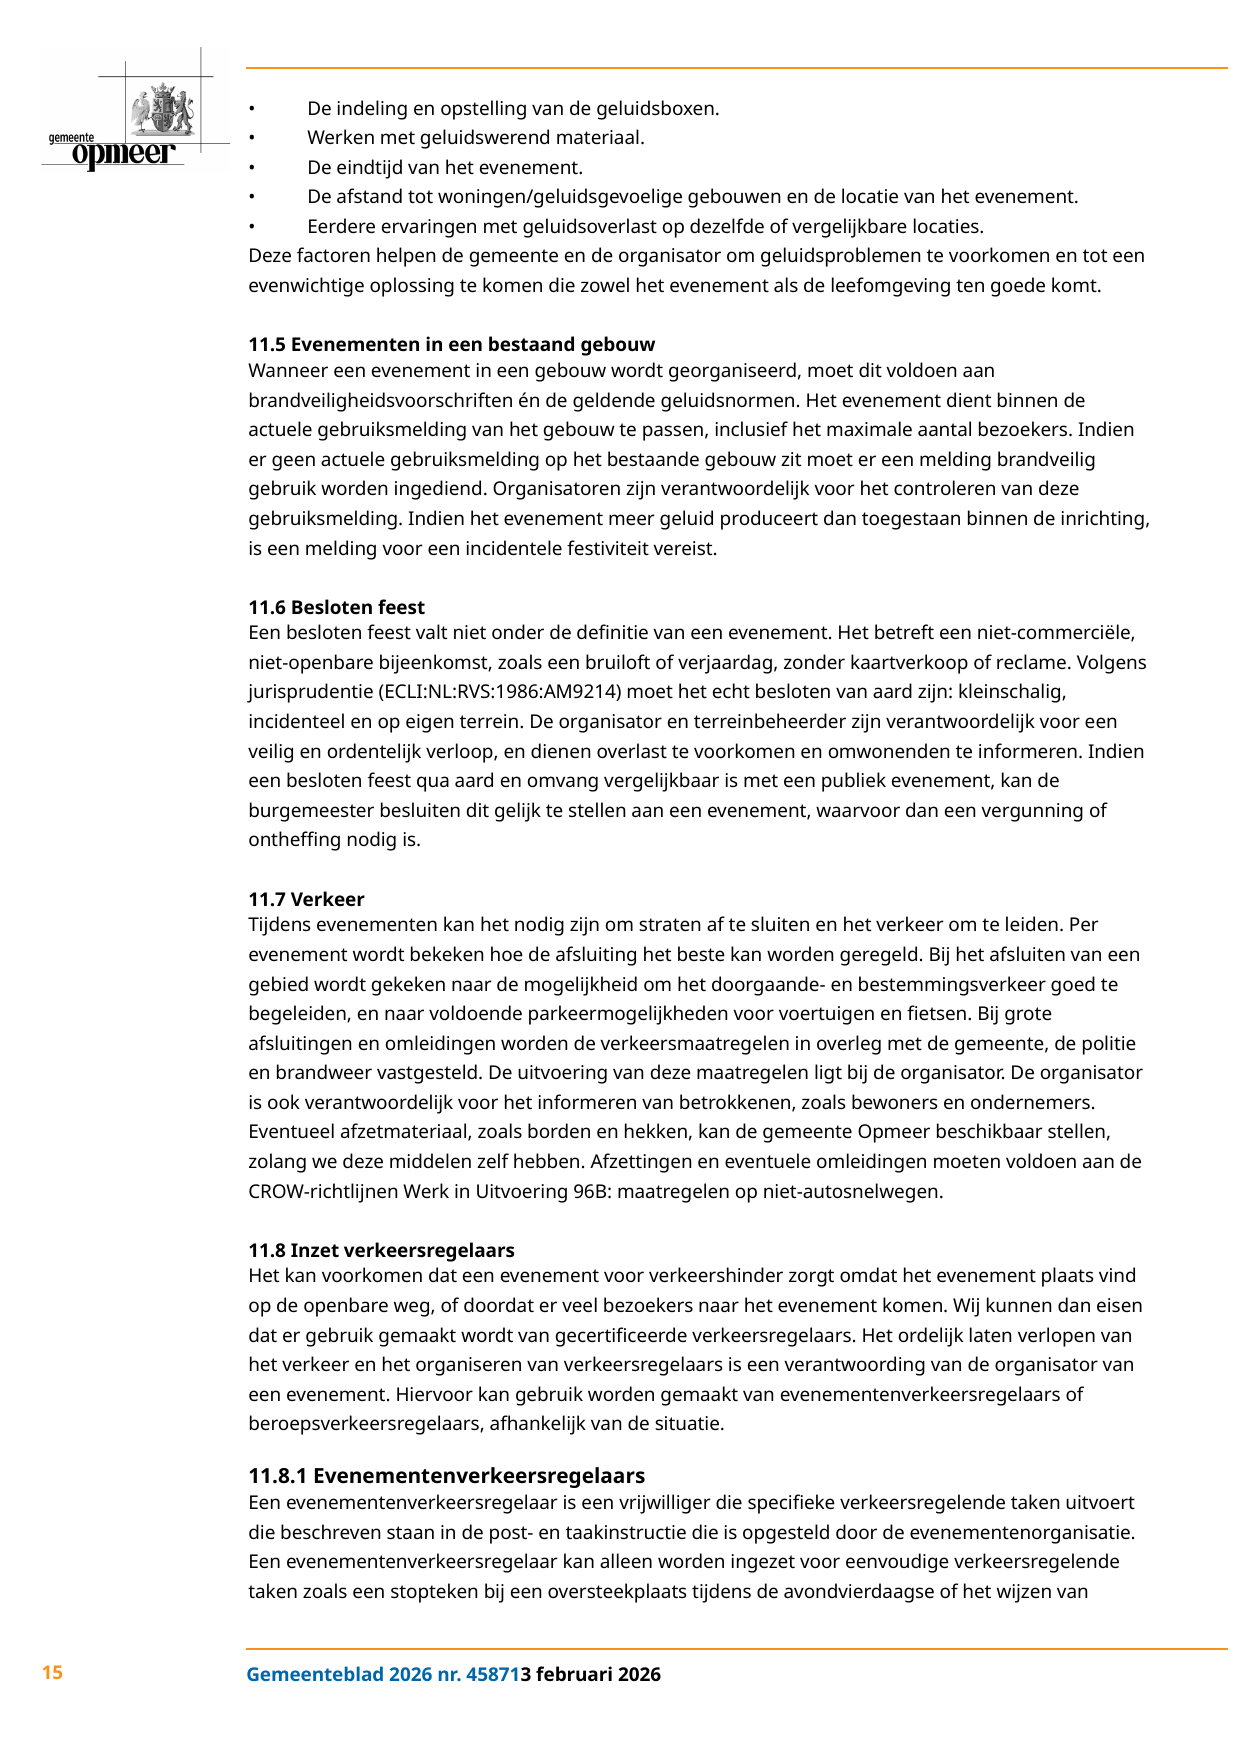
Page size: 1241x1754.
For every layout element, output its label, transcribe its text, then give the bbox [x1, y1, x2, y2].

text 11.7 Verkeer [248, 886, 1152, 912]
text 11.6 Besloten feest [248, 594, 1152, 619]
text 11.8 Inzet verkeersregelaars [248, 1237, 1152, 1263]
list De indeling en opstelling van de geluidsboxen. [248, 95, 1152, 121]
text Deze factoren helpen de gemeente en de organisator om geluidsproblemen te voorkomen en tot een evenwichtige oplossing te komen die zowel het evenement als de leefomgeving ten goede komt. [248, 243, 1152, 298]
text Tijdens evenementen kan het nodig zijn om straten af te sluiten en het verkeer om te leiden. Per evenement wordt bekeken hoe de afsluiting het beste kan worden geregeld. Bij het afsluiten van een gebied wordt gekeken naar de mogelijkheid om het doorgaande- en bestemmingsverkeer goed te begeleiden, en naar voldoende parkeermogelijkheden voor voertuigen en fietsen. Bij grote afsluitingen en omleidingen worden de verkeersmaatregelen in overleg met de gemeente, de politie en brandweer vastgesteld. De uitvoering van deze maatregelen ligt bij de organisator. De organisator is ook verantwoordelijk voor het informeren van betrokkenen, zoals bewoners en ondernemers. Eventueel afzetmateriaal, zoals borden en hekken, kan de gemeente Opmeer beschikbaar stellen, zolang we deze middelen zelf hebben. Afzettingen en eventuele omleidingen moeten voldoen aan de CROW-richtlijnen Werk in Uitvoering 96B: maatregelen op niet-autosnelwegen. [248, 912, 1152, 1203]
text Een besloten feest valt niet onder de definitie van een evenement. Het betreft een niet-commerciële, niet-openbare bijeenkomst, zoals een bruiloft of verjaardag, zonder kaartverkoop of reclame. Volgens jurisprudentie (ECLI:NL:RVS:1986:AM9214) moet het echt besloten van aard zijn: kleinschalig, incidenteel en op eigen terrein. De organisator en terreinbeheerder zijn verantwoordelijk voor een veilig en ordentelijk verloop, en dienen overlast te voorkomen en omwonenden te informeren. Indien een besloten feest qua aard en omvang vergelijkbaar is met een publiek evenement, kan de burgemeester besluiten dit gelijk te stellen aan een evenement, waarvoor dan een vergunning of ontheffing nodig is. [248, 619, 1152, 852]
list De afstand tot woningen/geluidsgevoelige gebouwen en de locatie van het evenement. [248, 183, 1152, 209]
picture [41, 47, 231, 172]
text Een evenementenverkeersregelaar is een vrijwilliger die specifieke verkeersregelende taken uitvoert die beschreven staan in de post- en taakinstructie die is opgesteld door de evenementenorganisatie. Een evenementenverkeersregelaar kan alleen worden ingezet voor eenvoudige verkeersregelende taken zoals een stopteken bij een oversteekplaats tijdens de avondvierdaagse of het wijzen van [248, 1489, 1152, 1604]
text Het kan voorkomen dat een evenement voor verkeershinder zorgt omdat het evenement plaats vind op de openbare weg, of doordat er veel bezoekers naar het evenement komen. Wij kunnen dan eisen dat er gebruik gemaakt wordt van gecertificeerde verkeersregelaars. Het ordelijk laten verlopen van het verkeer en het organiseren van verkeersregelaars is een verantwoording van de organisator van een evenement. Hiervoor kan gebruik worden gemaakt van evenementenverkeersregelaars of beroepsverkeersregelaars, afhankelijk van de situatie. [248, 1263, 1152, 1436]
text Wanneer een evenement in een gebouw wordt georganiseerd, moet dit voldoen aan brandveiligheidsvoorschriften én de geldende geluidsnormen. Het evenement dient binnen de actuele gebruiksmelding van het gebouw te passen, inclusief het maximale aantal bezoekers. Indien er geen actuele gebruiksmelding op het bestaande gebouw zit moet er een melding brandveilig gebruik worden ingediend. Organisatoren zijn verantwoordelijk voor het controleren van deze gebruiksmelding. Indien het evenement meer geluid produceert dan toegestaan binnen de inrichting, is een melding voor een incidentele festiviteit vereist. [248, 357, 1152, 560]
list Werken met geluidswerend materiaal. [248, 124, 1152, 150]
text 11.8.1 Evenementenverkeersregelaars [248, 1461, 1152, 1489]
list De eindtijd van het evenement. [248, 154, 1152, 180]
text 11.5 Evenementen in een bestaand gebouw [248, 331, 1152, 357]
list Eerdere ervaringen met geluidsoverlast op dezelfde of vergelijkbare locaties. [248, 213, 1152, 239]
